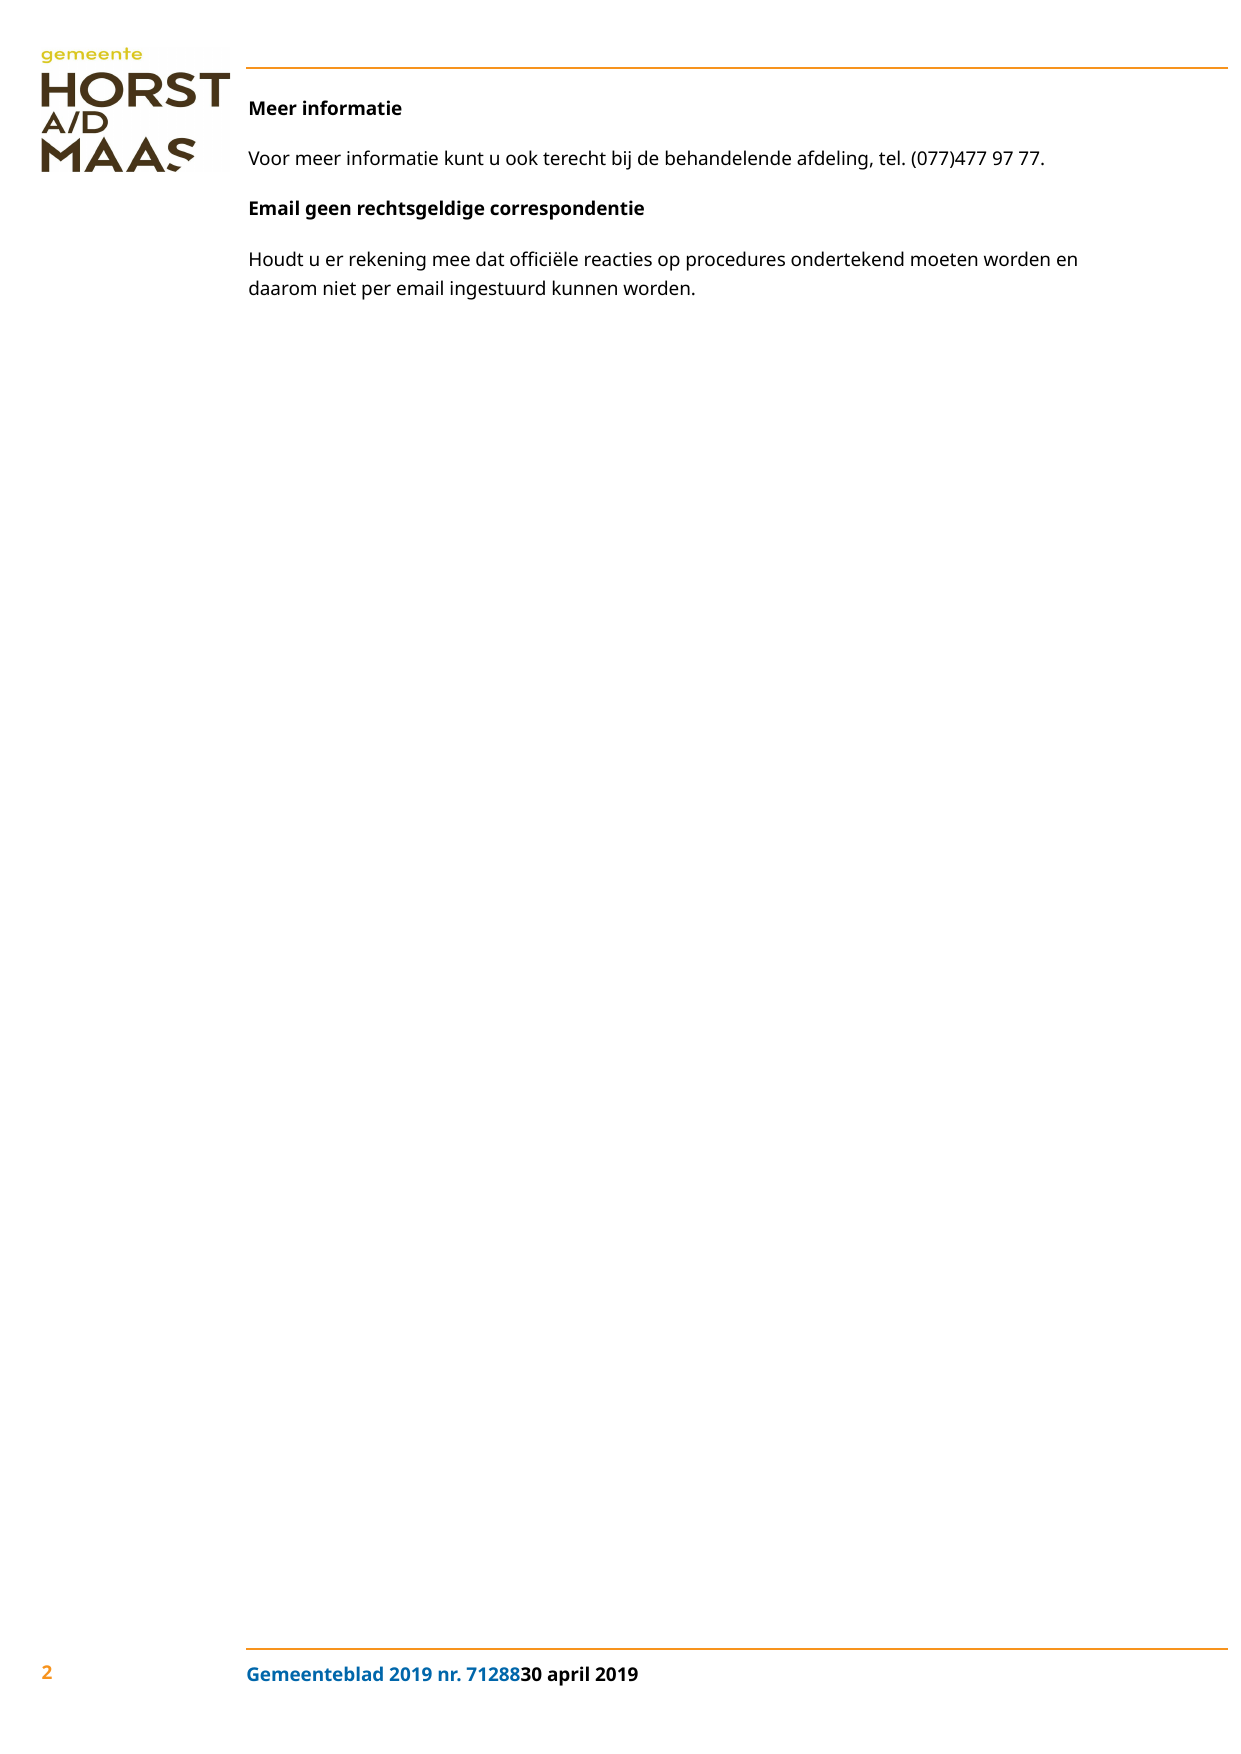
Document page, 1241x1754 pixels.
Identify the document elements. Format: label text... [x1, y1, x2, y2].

text Meer informatie [248, 95, 1152, 121]
text Voor meer informatie kunt u ook terecht bij de behandelende afdeling, tel. (077)477 97 77. [248, 145, 1152, 171]
text Email geen rechtsgeldige correspondentie [248, 196, 1152, 221]
text Houdt u er rekening mee dat officiële reacties op procedures ondertekend moeten worden en daarom niet per email ingestuurd kunnen worden. [248, 246, 1152, 301]
picture [41, 47, 231, 172]
